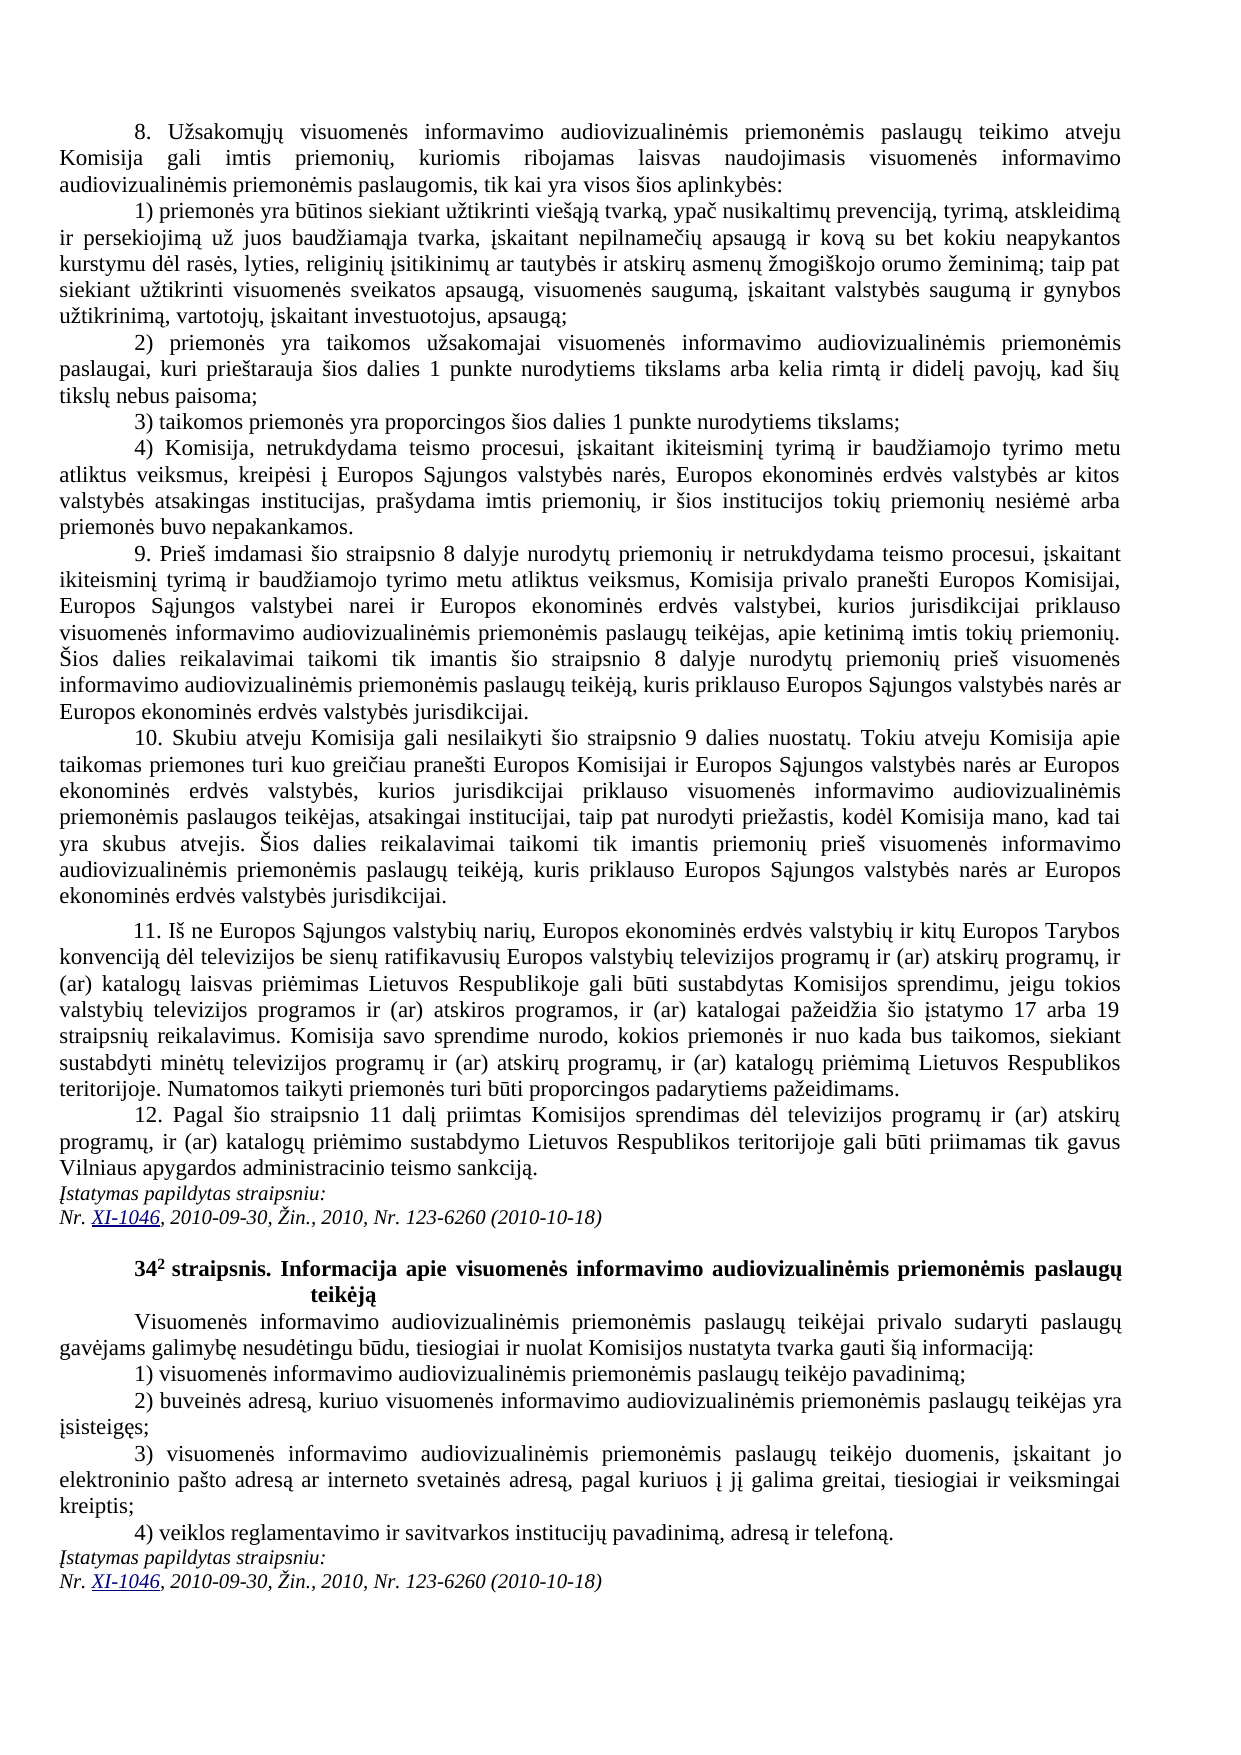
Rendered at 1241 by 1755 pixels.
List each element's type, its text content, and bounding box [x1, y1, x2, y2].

text 4) veiklos reglamentavimo ir savitvarkos institucijų pavadinimą, adresą ir telefoną. [59, 1519, 1122, 1545]
text 3) visuomenės informavimo audiovizualinėmis priemonėmis paslaugų teikėjo duomenis, įskaitant jo elektroninio pašto adresą ar interneto svetainės adresą, pagal kuriuos į jį galima greitai, tiesiogiai ir veiksmingai kreiptis; [59, 1439, 1122, 1519]
text 12. Pagal šio straipsnio 11 dalį priimtas Komisijos sprendimas dėl televizijos programų ir (ar) atskirų programų, ir (ar) katalogų priėmimo sustabdymo Lietuvos Respublikos teritorijoje gali būti priimamas tik gavus Vilniaus apygardos administracinio teismo sankciją. [59, 1102, 1122, 1181]
text Įstatymas papildytas straipsniu: [59, 1181, 1122, 1205]
text 4) Komisija, netrukdydama teismo procesui, įskaitant ikiteisminį tyrimą ir baudžiamojo tyrimo metu atliktus veiksmus, kreipėsi į Europos Sąjungos valstybės narės, Europos ekonominės erdvės valstybės ar kitos valstybės atsakingas institucijas, prašydama imtis priemonių, ir šios institucijos tokių priemonių nesiėmė arba priemonės buvo nepakankamos. [59, 434, 1122, 540]
text 2) priemonės yra taikomos užsakomajai visuomenės informavimo audiovizualinėmis priemonėmis paslaugai, kuri prieštarauja šios dalies 1 punkte nurodytiems tikslams arba kelia rimtą ir didelį pavojų, kad šių tikslų nebus paisoma; [59, 329, 1122, 408]
text 342 straipsnis. Informacija apie visuomenės informavimo audiovizualinėmis priemonėmis paslaugų teikėją [134, 1255, 1122, 1308]
text 9. Prieš imdamasi šio straipsnio 8 dalyje nurodytų priemonių ir netrukdydama teismo procesui, įskaitant ikiteisminį tyrimą ir baudžiamojo tyrimo metu atliktus veiksmus, Komisija privalo pranešti Europos Komisijai, Europos Sąjungos valstybei narei ir Europos ekonominės erdvės valstybei, kurios jurisdikcijai priklauso visuomenės informavimo audiovizualinėmis priemonėmis paslaugų teikėjas, apie ketinimą imtis tokių priemonių. Šios dalies reikalavimai taikomi tik imantis šio straipsnio 8 dalyje nurodytų priemonių prieš visuomenės informavimo audiovizualinėmis priemonėmis paslaugų teikėją, kuris priklauso Europos Sąjungos valstybės narės ar Europos ekonominės erdvės valstybės jurisdikcijai. [59, 540, 1122, 724]
text 1) priemonės yra būtinos siekiant užtikrinti viešąją tvarką, ypač nusikaltimų prevenciją, tyrimą, atskleidimą ir persekiojimą už juos baudžiamąja tvarka, įskaitant nepilnamečių apsaugą ir kovą su bet kokiu neapykantos kurstymu dėl rasės, lyties, religinių įsitikinimų ar tautybės ir atskirų asmenų žmogiškojo orumo žeminimą; taip pat siekiant užtikrinti visuomenės sveikatos apsaugą, visuomenės saugumą, įskaitant valstybės saugumą ir gynybos užtikrinimą, vartotojų, įskaitant investuotojus, apsaugą; [59, 197, 1122, 329]
text 2) buveinės adresą, kuriuo visuomenės informavimo audiovizualinėmis priemonėmis paslaugų teikėjas yra įsisteigęs; [59, 1387, 1122, 1439]
text Įstatymas papildytas straipsniu: [59, 1545, 1122, 1569]
text 1) visuomenės informavimo audiovizualinėmis priemonėmis paslaugų teikėjo pavadinimą; [59, 1361, 1122, 1387]
text 11. Iš ne Europos Sąjungos valstybių narių, Europos ekonominės erdvės valstybių ir kitų Europos Tarybos konvenciją dėl televizijos be sienų ratifikavusių Europos valstybių televizijos programų ir (ar) atskirų programų, ir (ar) katalogų laisvas priėmimas Lietuvos Respublikoje gali būti sustabdytas Komisijos sprendimu, jeigu tokios valstybių televizijos programos ir (ar) atskiros programos, ir (ar) katalogai pažeidžia šio įstatymo 17 arba 19 straipsnių reikalavimus. Komisija savo sprendime nurodo, kokios priemonės ir nuo kada bus taikomos, siekiant sustabdyti minėtų televizijos programų ir (ar) atskirų programų, ir (ar) katalogų priėmimą Lietuvos Respublikos teritorijoje. Numatomos taikyti priemonės turi būti proporcingos padarytiems pažeidimams. [59, 917, 1122, 1102]
text Visuomenės informavimo audiovizualinėmis priemonėmis paslaugų teikėjai privalo sudaryti paslaugų gavėjams galimybę nesudėtingu būdu, tiesiogiai ir nuolat Komisijos nustatyta tvarka gauti šią informaciją: [59, 1308, 1122, 1361]
text 8. Užsakomųjų visuomenės informavimo audiovizualinėmis priemonėmis paslaugų teikimo atveju Komisija gali imtis priemonių, kuriomis ribojamas laisvas naudojimasis visuomenės informavimo audiovizualinėmis priemonėmis paslaugomis, tik kai yra visos šios aplinkybės: [59, 118, 1122, 197]
text Nr. XI-1046, 2010-09-30, Žin., 2010, Nr. 123-6260 (2010-10-18) [59, 1205, 1122, 1229]
text 10. Skubiu atveju Komisija gali nesilaikyti šio straipsnio 9 dalies nuostatų. Tokiu atveju Komisija apie taikomas priemones turi kuo greičiau pranešti Europos Komisijai ir Europos Sąjungos valstybės narės ar Europos ekonominės erdvės valstybės, kurios jurisdikcijai priklauso visuomenės informavimo audiovizualinėmis priemonėmis paslaugos teikėjas, atsakingai institucijai, taip pat nurodyti priežastis, kodėl Komisija mano, kad tai yra skubus atvejis. Šios dalies reikalavimai taikomi tik imantis priemonių prieš visuomenės informavimo audiovizualinėmis priemonėmis paslaugų teikėją, kuris priklauso Europos Sąjungos valstybės narės ar Europos ekonominės erdvės valstybės jurisdikcijai. [59, 724, 1122, 909]
text 3) taikomos priemonės yra proporcingos šios dalies 1 punkte nurodytiems tikslams; [59, 408, 1122, 434]
text Nr. XI-1046, 2010-09-30, Žin., 2010, Nr. 123-6260 (2010-10-18) [59, 1569, 1122, 1593]
